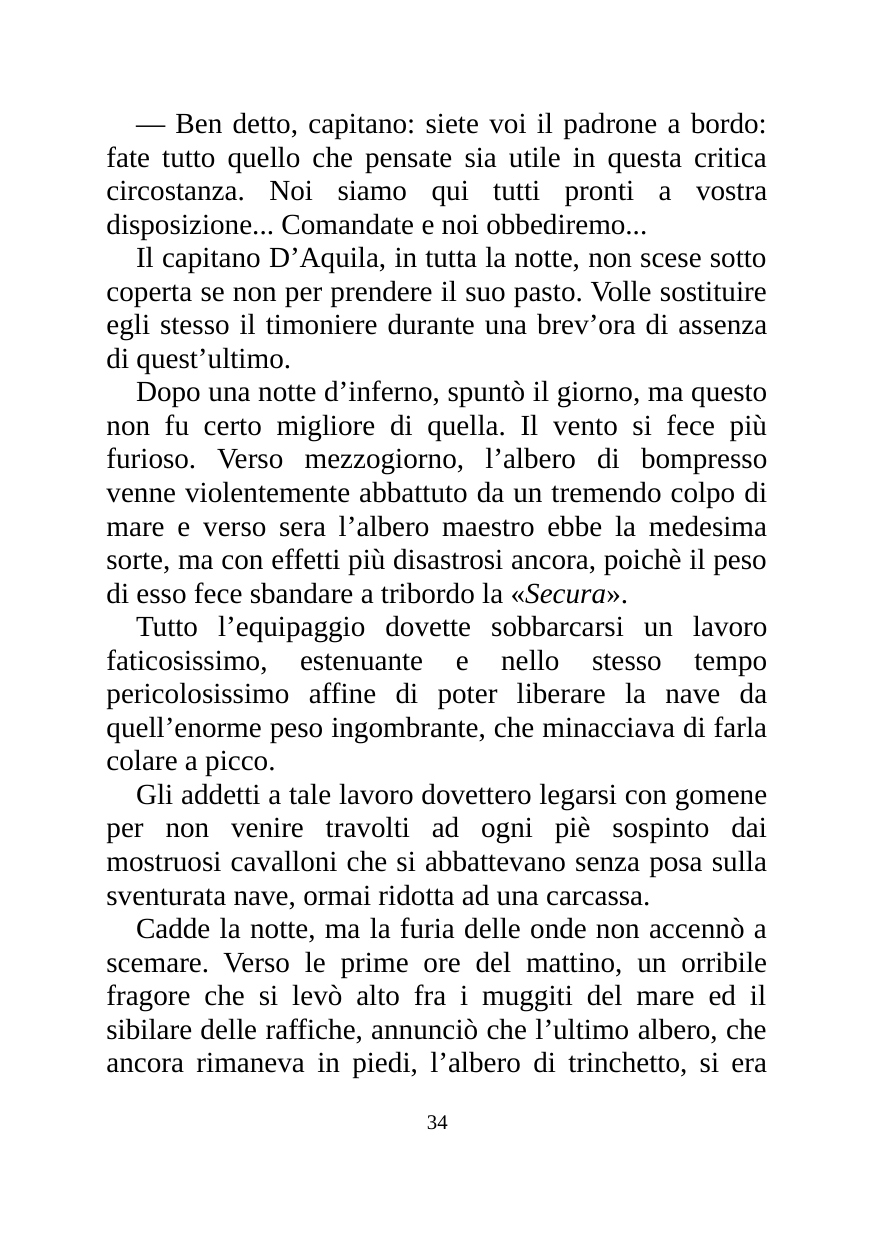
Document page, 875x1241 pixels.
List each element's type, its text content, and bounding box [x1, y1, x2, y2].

text Cadde la notte, ma la furia delle onde non accennò a scemare. Verso le prime ore del mattino, un orribile fragore che si levò alto fra i muggiti del mare ed il sibilare delle raffiche, annunciò che l’ultimo albero, che ancora rimaneva in piedi, l’albero di trinchetto, si era [106, 911, 768, 1079]
text Il capitano D’Aquila, in tutta la notte, non scese sotto coperta se non per prendere il suo pasto. Volle sostituire egli stesso il timoniere durante una brev’ora di assenza di quest’ultimo. [106, 240, 768, 374]
text Tutto l’equipaggio dovette sobbarcarsi un lavoro faticosissimo, estenuante e nello stesso tempo pericolosissimo affine di poter liberare la nave da quell’enorme peso ingombrante, che minacciava di farla colare a picco. [106, 609, 768, 777]
text — Ben detto, capitano: siete voi il padrone a bordo: fate tutto quello che pensate sia utile in questa critica circostanza. Noi siamo qui tutti pronti a vostra disposizione... Comandate e noi obbediremo... [106, 106, 768, 240]
text Dopo una notte d’inferno, spuntò il giorno, ma questo non fu certo migliore di quella. Il vento si fece più furioso. Verso mezzogiorno, l’albero di bompresso venne violentemente abbattuto da un tremendo colpo di mare e verso sera l’albero maestro ebbe la medesima sorte, ma con effetti più disastrosi ancora, poichè il peso di esso fece sbandare a tribordo la «Secura». [106, 374, 768, 609]
text Gli addetti a tale lavoro dovettero legarsi con gomene per non venire travolti ad ogni piè sospinto dai mostruosi cavalloni che si abbattevano senza posa sulla sventurata nave, ormai ridotta ad una carcassa. [106, 777, 768, 911]
